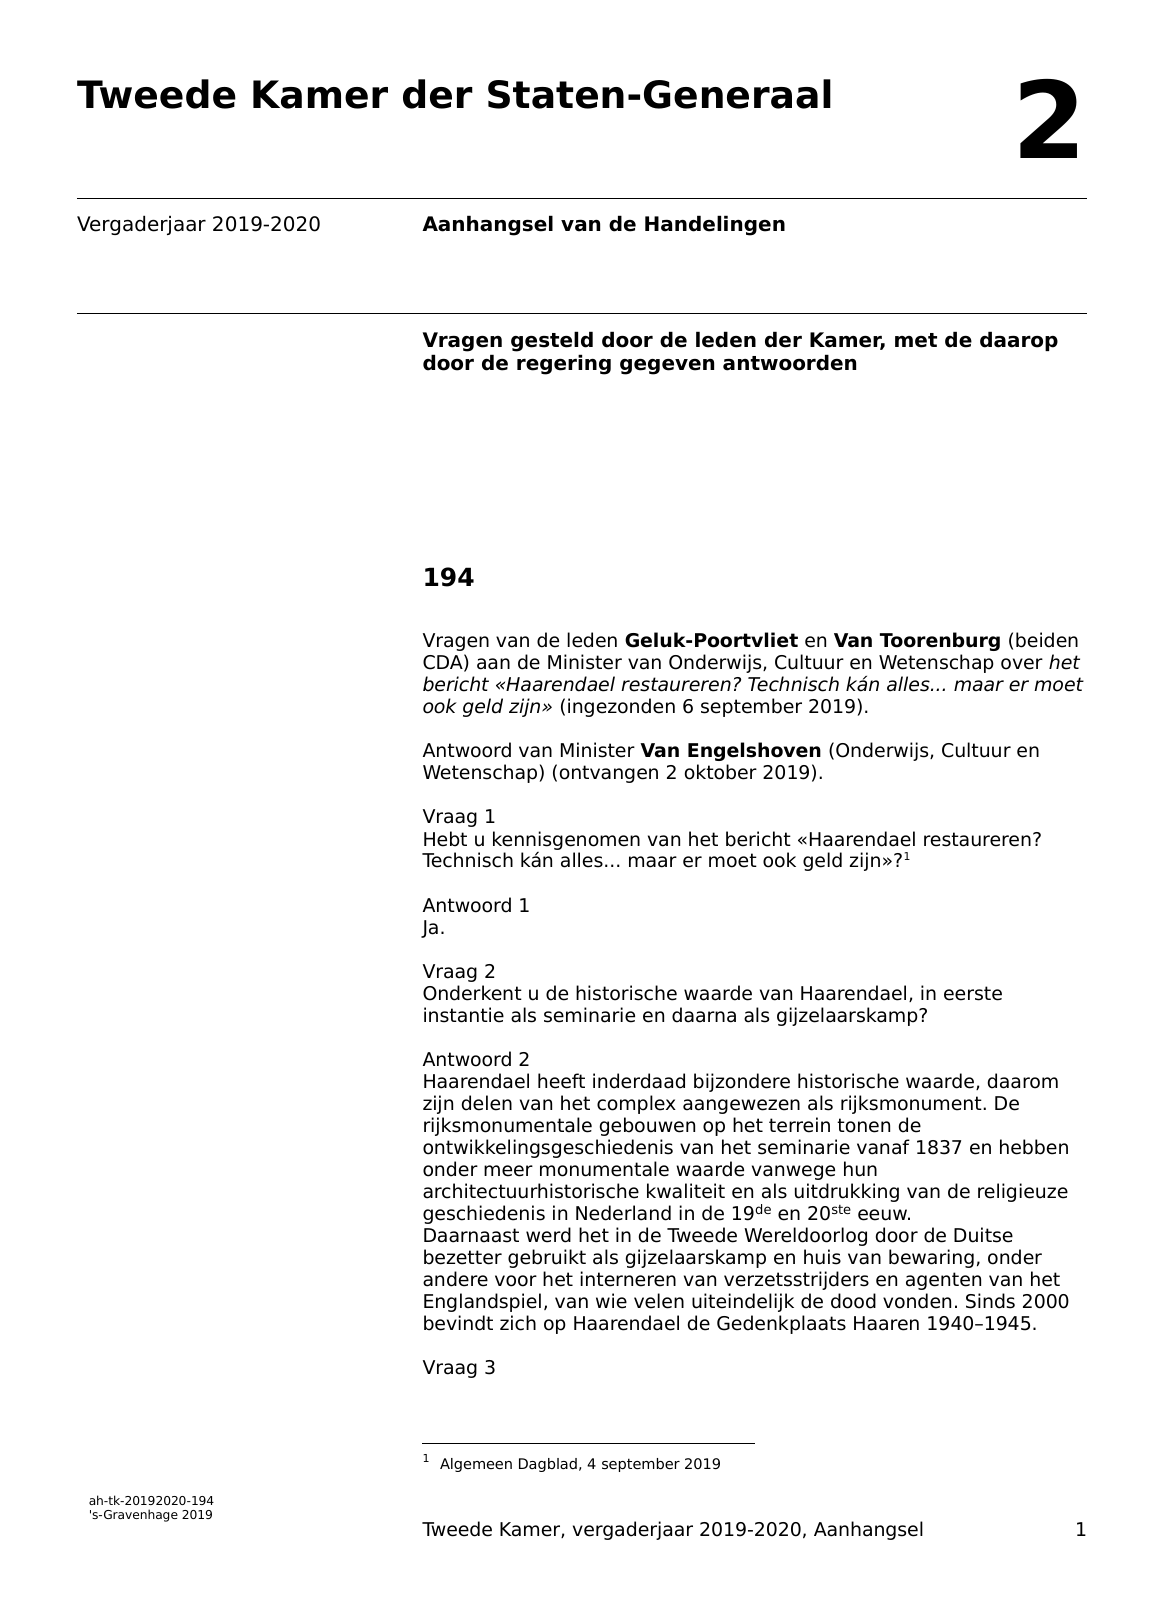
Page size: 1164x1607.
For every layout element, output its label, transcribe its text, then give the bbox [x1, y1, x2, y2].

table_cell Vergaderjaar 2019-2020 [77, 199, 422, 313]
table_cell Vragen gesteld door de leden der Kamer, met de daarop door de regering gegeven antwoorden [422, 314, 1087, 375]
table_cell Aanhangsel van de Handelingen [422, 199, 1087, 313]
text Onderkent u de historische waarde van Haarendael, in eerste instantie als seminarie en daarna als gijzelaarskamp? [422, 983, 1087, 1027]
text 's-Gravenhage 2019 [88, 1508, 323, 1522]
text Antwoord 1 [422, 894, 1087, 917]
table_header Tweede Kamer der Staten-Generaal [77, 59, 886, 198]
text Algemeen Dagblad, 4 september 2019 [422, 1452, 1087, 1474]
text Haarendael heeft inderdaad bijzondere historische waarde, daarom zijn delen van het complex aangewezen als rijksmonument. De rijksmonumentale gebouwen op het terrein tonen de ontwikkelingsgeschiedenis van het seminarie vanaf 1837 en hebben onder meer monumentale waarde vanwege hun architectuurhistorische kwaliteit en als uitdrukking van de religieuze geschiedenis in Nederland in de 19de en 20ste eeuw. [422, 1071, 1087, 1225]
text ah-tk-20192020-194 [88, 1494, 323, 1508]
text 194 [422, 563, 1087, 592]
text Vragen van de leden Geluk-Poortvliet en Van Toorenburg (beiden CDA) aan de Minister van Onderwijs, Cultuur en Wetenschap over het bericht «Haarendael restaureren? Technisch kán alles... maar er moet ook geld zijn» (ingezonden 6 september 2019). [422, 630, 1087, 718]
text Vraag 2 [422, 961, 1087, 983]
table_header 2 [886, 59, 1087, 198]
text Antwoord 2 [422, 1049, 1087, 1071]
table_cell [77, 314, 422, 375]
text Ja. [422, 917, 1087, 938]
text Vraag 3 [422, 1357, 1087, 1379]
text Hebt u kennisgenomen van het bericht «Haarendael restaureren? Technisch kán alles... maar er moet ook geld zijn»? [422, 828, 1087, 872]
text Daarnaast werd het in de Tweede Wereldoorlog door de Duitse bezetter gebruikt als gijzelaarskamp en huis van bewaring, onder andere voor het interneren van verzetsstrijders en agenten van het Englandspiel, van wie velen uiteindelijk de dood vonden. Sinds 2000 bevindt zich op Haarendael de Gedenkplaats Haaren 1940–1945. [422, 1225, 1087, 1334]
text Vraag 1 [422, 806, 1087, 828]
text Antwoord van Minister Van Engelshoven (Onderwijs, Cultuur en Wetenschap) (ontvangen 2 oktober 2019). [422, 740, 1087, 784]
